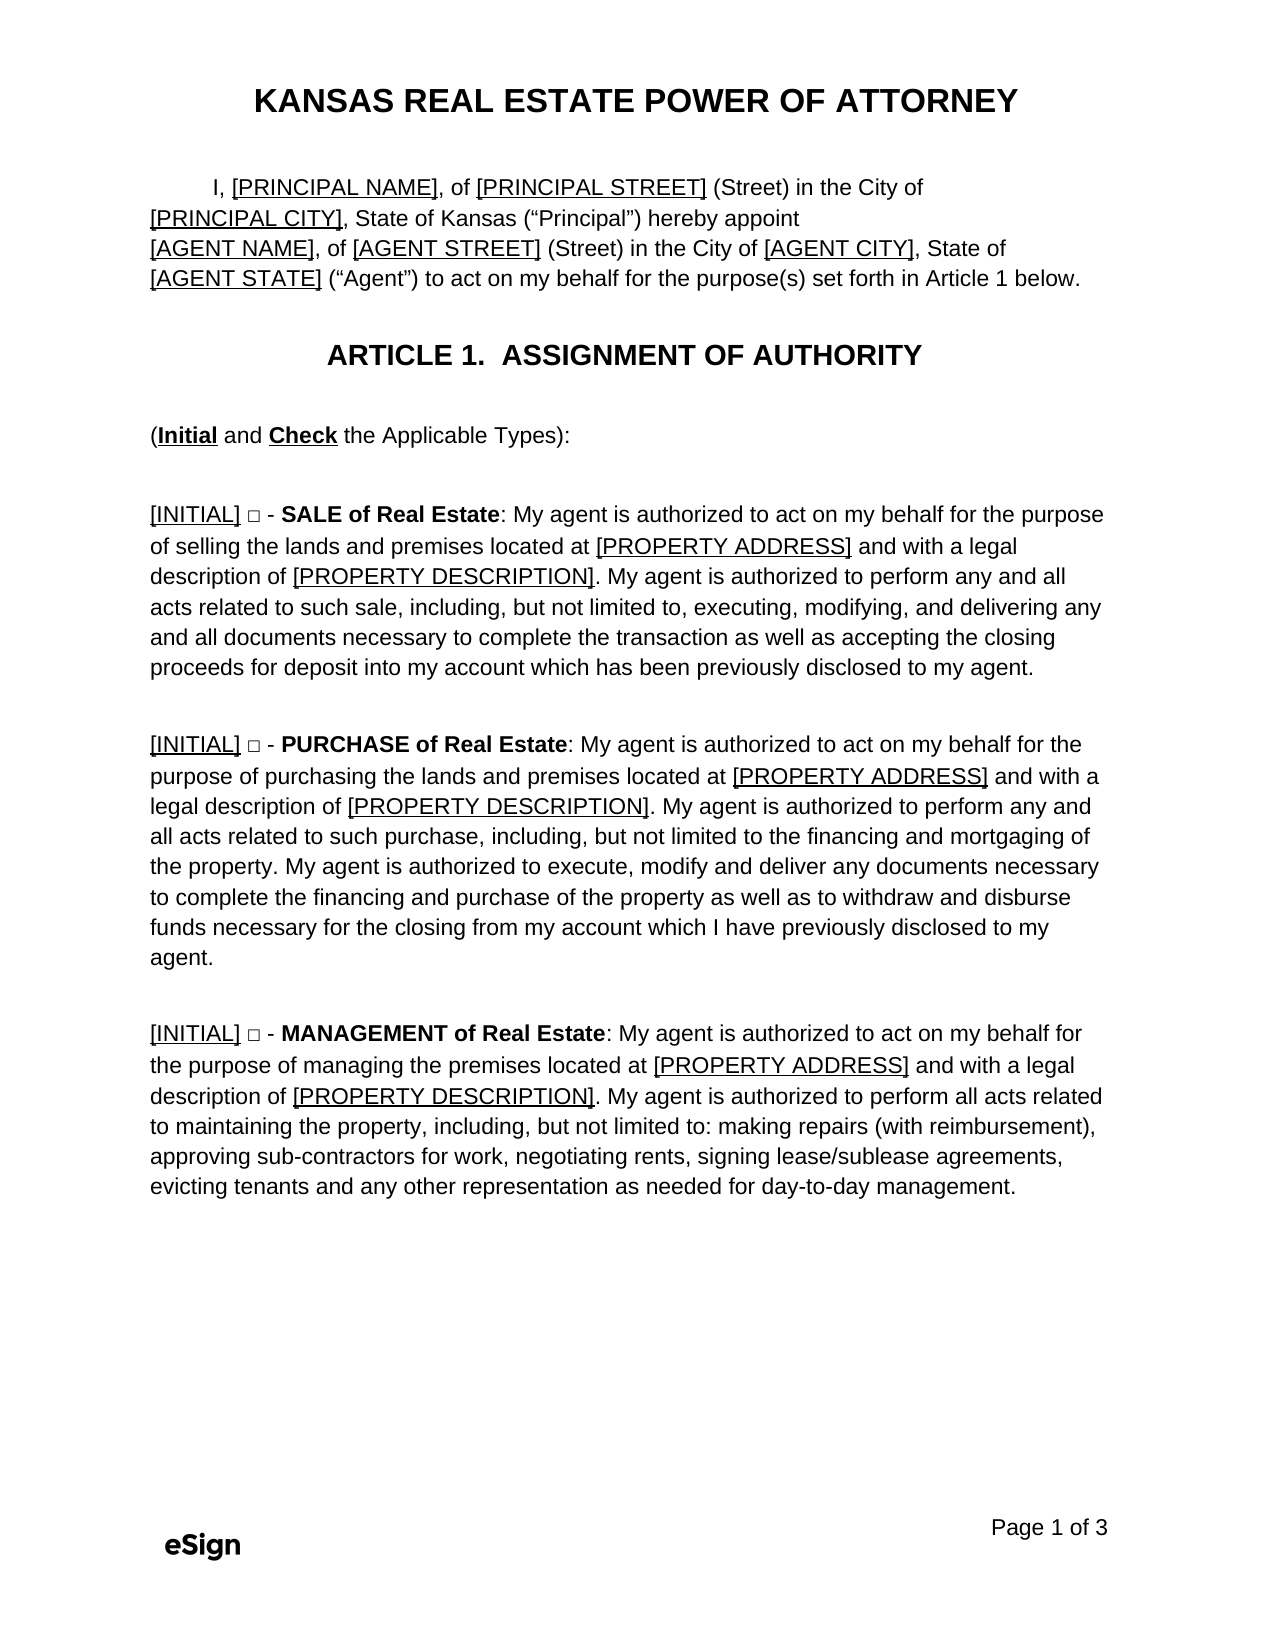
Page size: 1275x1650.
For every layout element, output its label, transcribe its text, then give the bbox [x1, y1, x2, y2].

text [PRINCIPAL CITY], State of Kansas (“Principal”) hereby appoint [150, 204, 1122, 231]
text [AGENT STATE] (“Agent”) to act on my behalf for the purpose(s) set forth in Article 1 below. [150, 265, 1122, 291]
text [INITIAL] ☐ - SALE of Real Estate: My agent is authorized to act on my behalf for the purpose of selling the lands and premises located at [PROPERTY ADDRESS] and with a legal description of [PROPERTY DESCRIPTION]. My agent is authorized to perform any and all acts related to such sale, including, but not limited to, executing, modifying, and delivering any and all documents necessary to complete the transaction as well as accepting the closing proceeds for deposit into my account which has been previously disclosed to my agent. [150, 498, 1107, 680]
text [INITIAL] ☐ - PURCHASE of Real Estate: My agent is authorized to act on my behalf for the purpose of purchasing the lands and premises located at [PROPERTY ADDRESS] and with a legal description of [PROPERTY DESCRIPTION]. My agent is authorized to perform any and all acts related to such purchase, including, but not limited to the financing and mortgaging of the property. My agent is authorized to execute, modify and deliver any documents necessary to complete the financing and purchase of the property as well as to withdraw and disburse funds necessary for the closing from my account which I have previously disclosed to my agent. [150, 727, 1114, 970]
text I, [PRINCIPAL NAME], of [PRINCIPAL STREET] (Street) in the City of [150, 174, 1122, 201]
text (Initial and Check the Applicable Types): [150, 422, 1099, 448]
text ARTICLE 1. ASSIGNMENT OF AUTHORITY [150, 338, 1099, 371]
text [AGENT NAME], of [AGENT STREET] (Street) in the City of [AGENT CITY], State of [150, 235, 1122, 261]
text [INITIAL] ☐ - MANAGEMENT of Real Estate: My agent is authorized to act on my behalf for the purpose of managing the premises located at [PROPERTY ADDRESS] and with a legal description of [PROPERTY DESCRIPTION]. My agent is authorized to perform all acts related to maintaining the property, including, but not limited to: making repairs (with reimbursement), approving sub-contractors for work, negotiating rents, signing lease/sublease agreements, evicting tenants and any other representation as needed for day-to-day management. [150, 1017, 1114, 1200]
text KANSAS REAL ESTATE POWER OF ATTORNEY [150, 81, 1122, 120]
